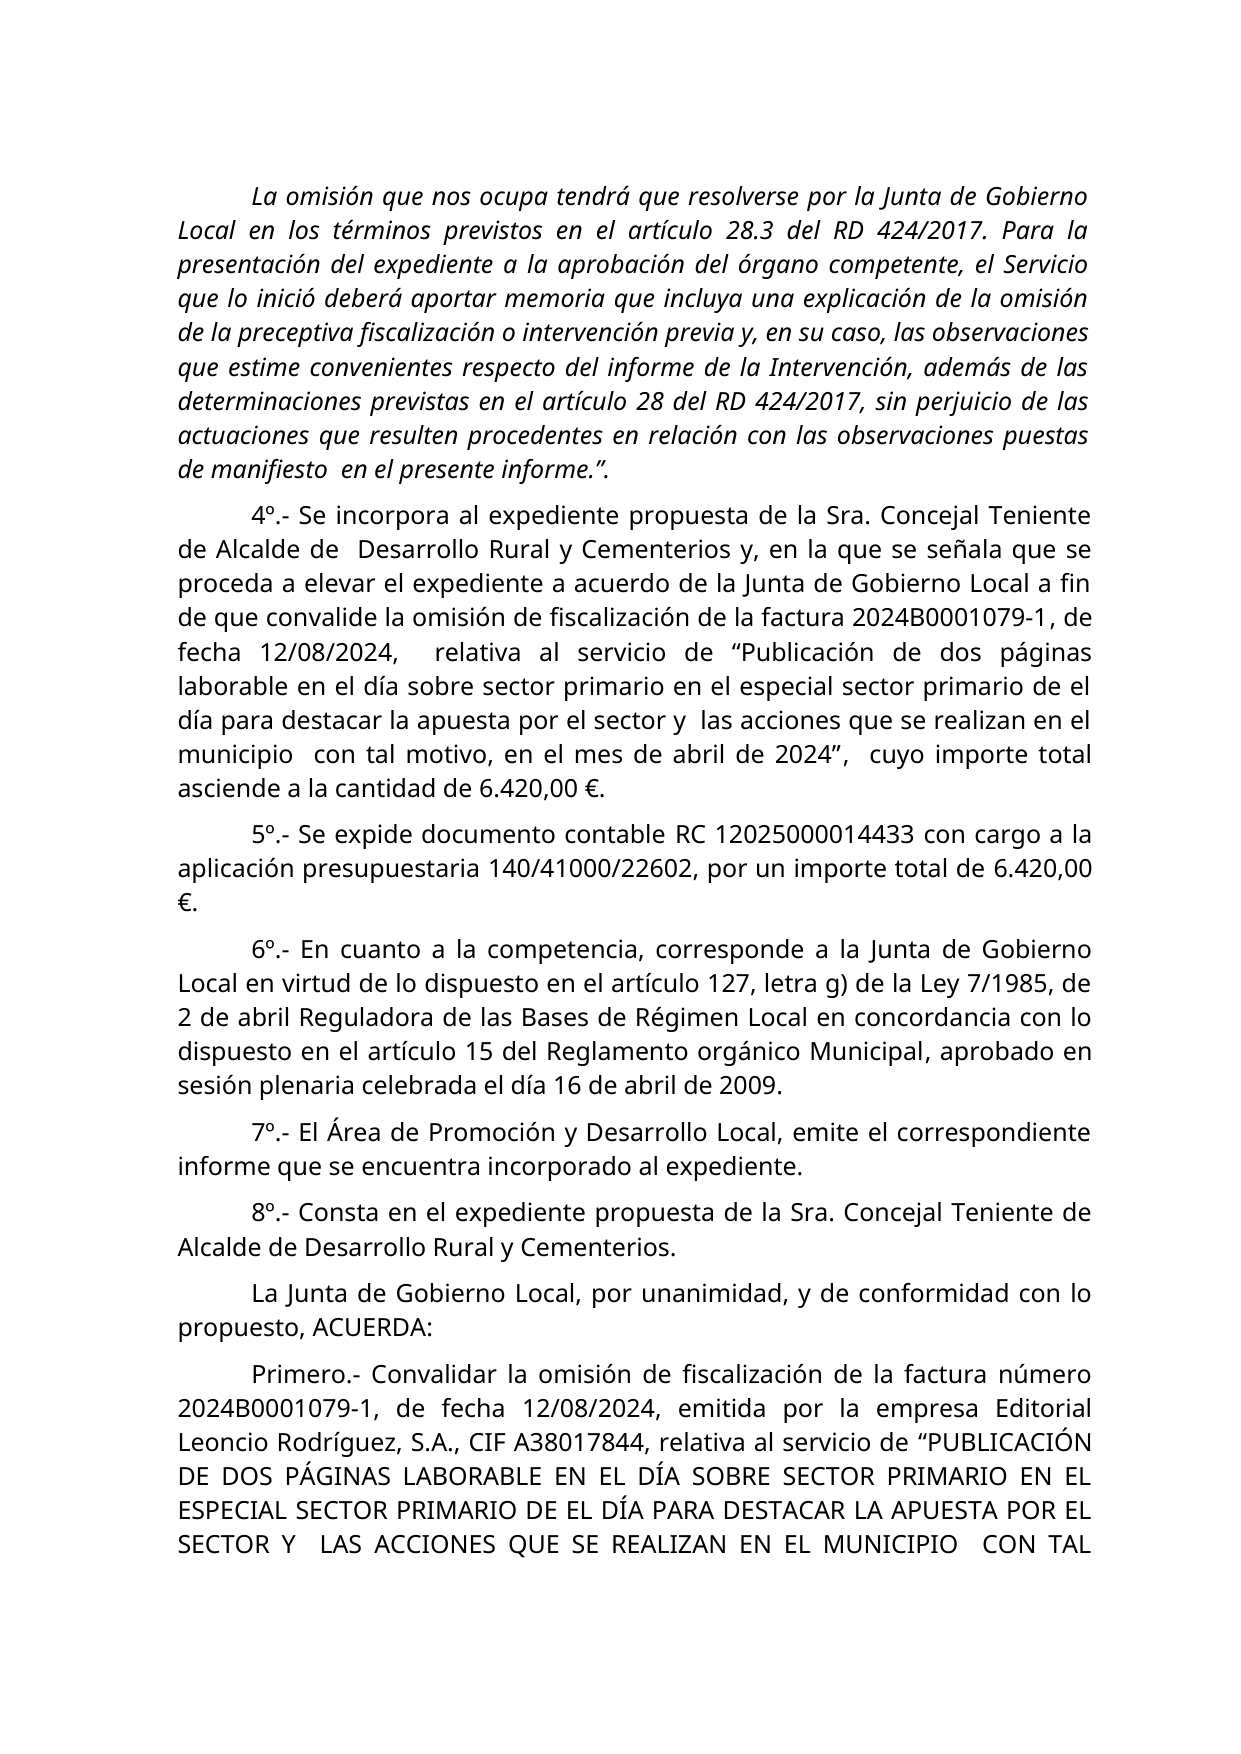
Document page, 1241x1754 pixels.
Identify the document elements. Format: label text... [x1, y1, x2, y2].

text 4º.- Se incorpora al expediente propuesta de la Sra. Concejal Teniente de Alcalde de Desarrollo Rural y Cementerios y, en la que se señala que se proceda a elevar el expediente a acuerdo de la Junta de Gobierno Local a fin de que convalide la omisión de fiscalización de la factura 2024B0001079-1, de fecha 12/08/2024, relativa al servicio de “Publicación de dos páginas laborable en el día sobre sector primario en el especial sector primario de el día para destacar la apuesta por el sector y las acciones que se realizan en el municipio con tal motivo, en el mes de abril de 2024”, cuyo importe total asciende a la cantidad de 6.420,00 €. [177, 498, 1093, 804]
text 7º.- El Área de Promoción y Desarrollo Local, emite el correspondiente informe que se encuentra incorporado al expediente. [177, 1114, 1093, 1183]
text 6º.- En cuanto a la competencia, corresponde a la Junta de Gobierno Local en virtud de lo dispuesto en el artículo 127, letra g) de la Ley 7/1985, de 2 de abril Reguladora de las Bases de Régimen Local en concordancia con lo dispuesto en el artículo 15 del Reglamento orgánico Municipal, aprobado en sesión plenaria celebrada el día 16 de abril de 2009. [177, 932, 1093, 1102]
text La Junta de Gobierno Local, por unanimidad, y de conformidad con lo propuesto, ACUERDA: [177, 1276, 1093, 1344]
text 8º.- Consta en el expediente propuesta de la Sra. Concejal Teniente de Alcalde de Desarrollo Rural y Cementerios. [177, 1195, 1093, 1263]
text 5º.- Se expide documento contable RC 12025000014433 con cargo a la aplicación presupuestaria 140/41000/22602, por un importe total de 6.420,00 €. [177, 817, 1093, 919]
text La omisión que nos ocupa tendrá que resolverse por la Junta de Gobierno Local en los términos previstos en el artículo 28.3 del RD 424/2017. Para la presentación del expediente a la aprobación del órgano competente, el Servicio que lo inició deberá aportar memoria que incluya una explicación de la omisión de la preceptiva fiscalización o intervención previa y, en su caso, las observaciones que estime convenientes respecto del informe de la Intervención, además de las determinaciones previstas en el artículo 28 del RD 424/2017, sin perjuicio de las actuaciones que resulten procedentes en relación con las observaciones puestas de manifiesto en el presente informe.”. [177, 179, 1093, 485]
text Primero.- Convalidar la omisión de fiscalización de la factura número 2024B0001079-1, de fecha 12/08/2024, emitida por la empresa Editorial Leoncio Rodríguez, S.A., CIF A38017844, relativa al servicio de “PUBLICACIÓN DE DOS PÁGINAS LABORABLE EN EL DÍA SOBRE SECTOR PRIMARIO EN EL ESPECIAL SECTOR PRIMARIO DE EL DÍA PARA DESTACAR LA APUESTA POR EL SECTOR Y LAS ACCIONES QUE SE REALIZAN EN EL MUNICIPIO CON TAL [177, 1356, 1093, 1561]
